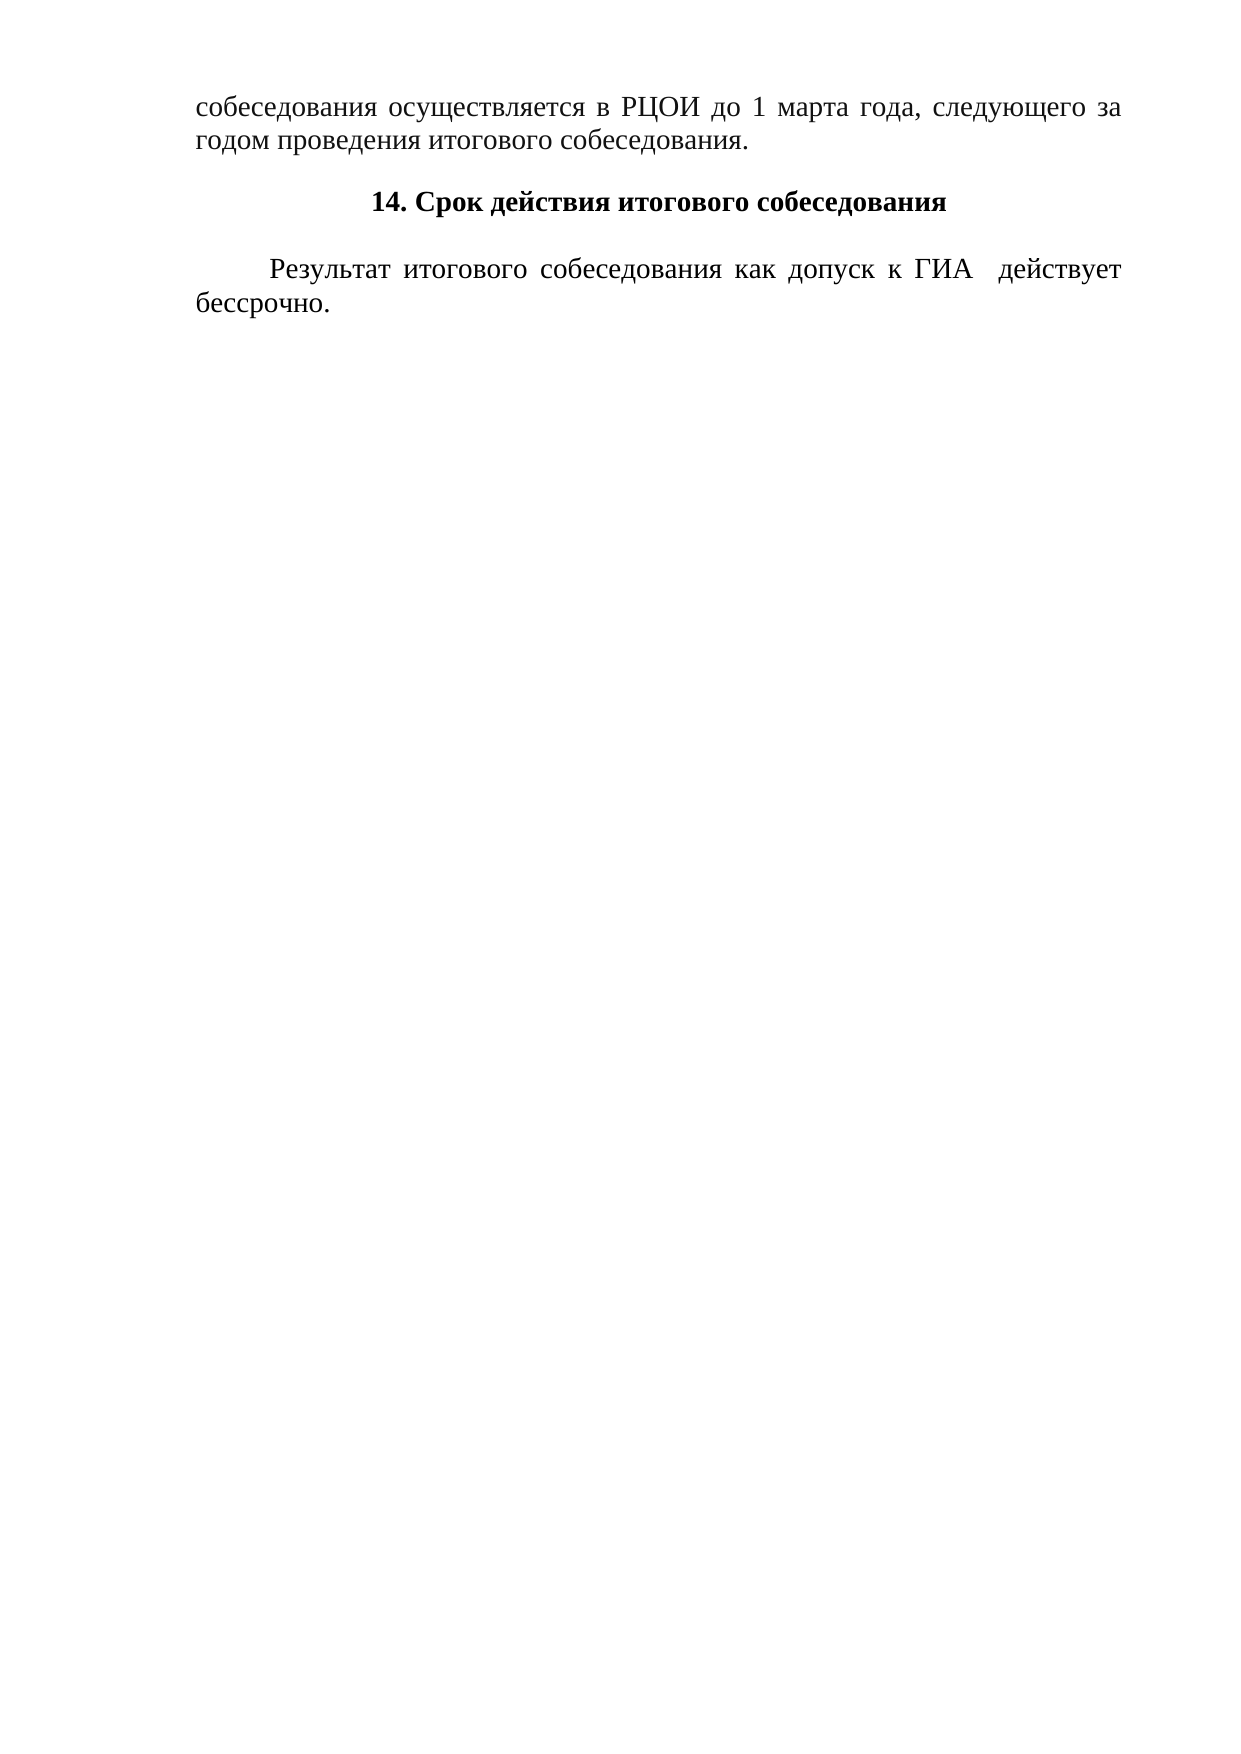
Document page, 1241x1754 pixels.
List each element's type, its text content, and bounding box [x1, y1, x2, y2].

subtitle 14. Срок действия итогового собеседования [195, 184, 1122, 218]
text собеседования осуществляется в РЦОИ до 1 марта года, следующего за годом проведения итогового собеседования. [195, 89, 1122, 156]
text Результат итогового собеседования как допуск к ГИА действует бессрочно. [195, 252, 1122, 319]
